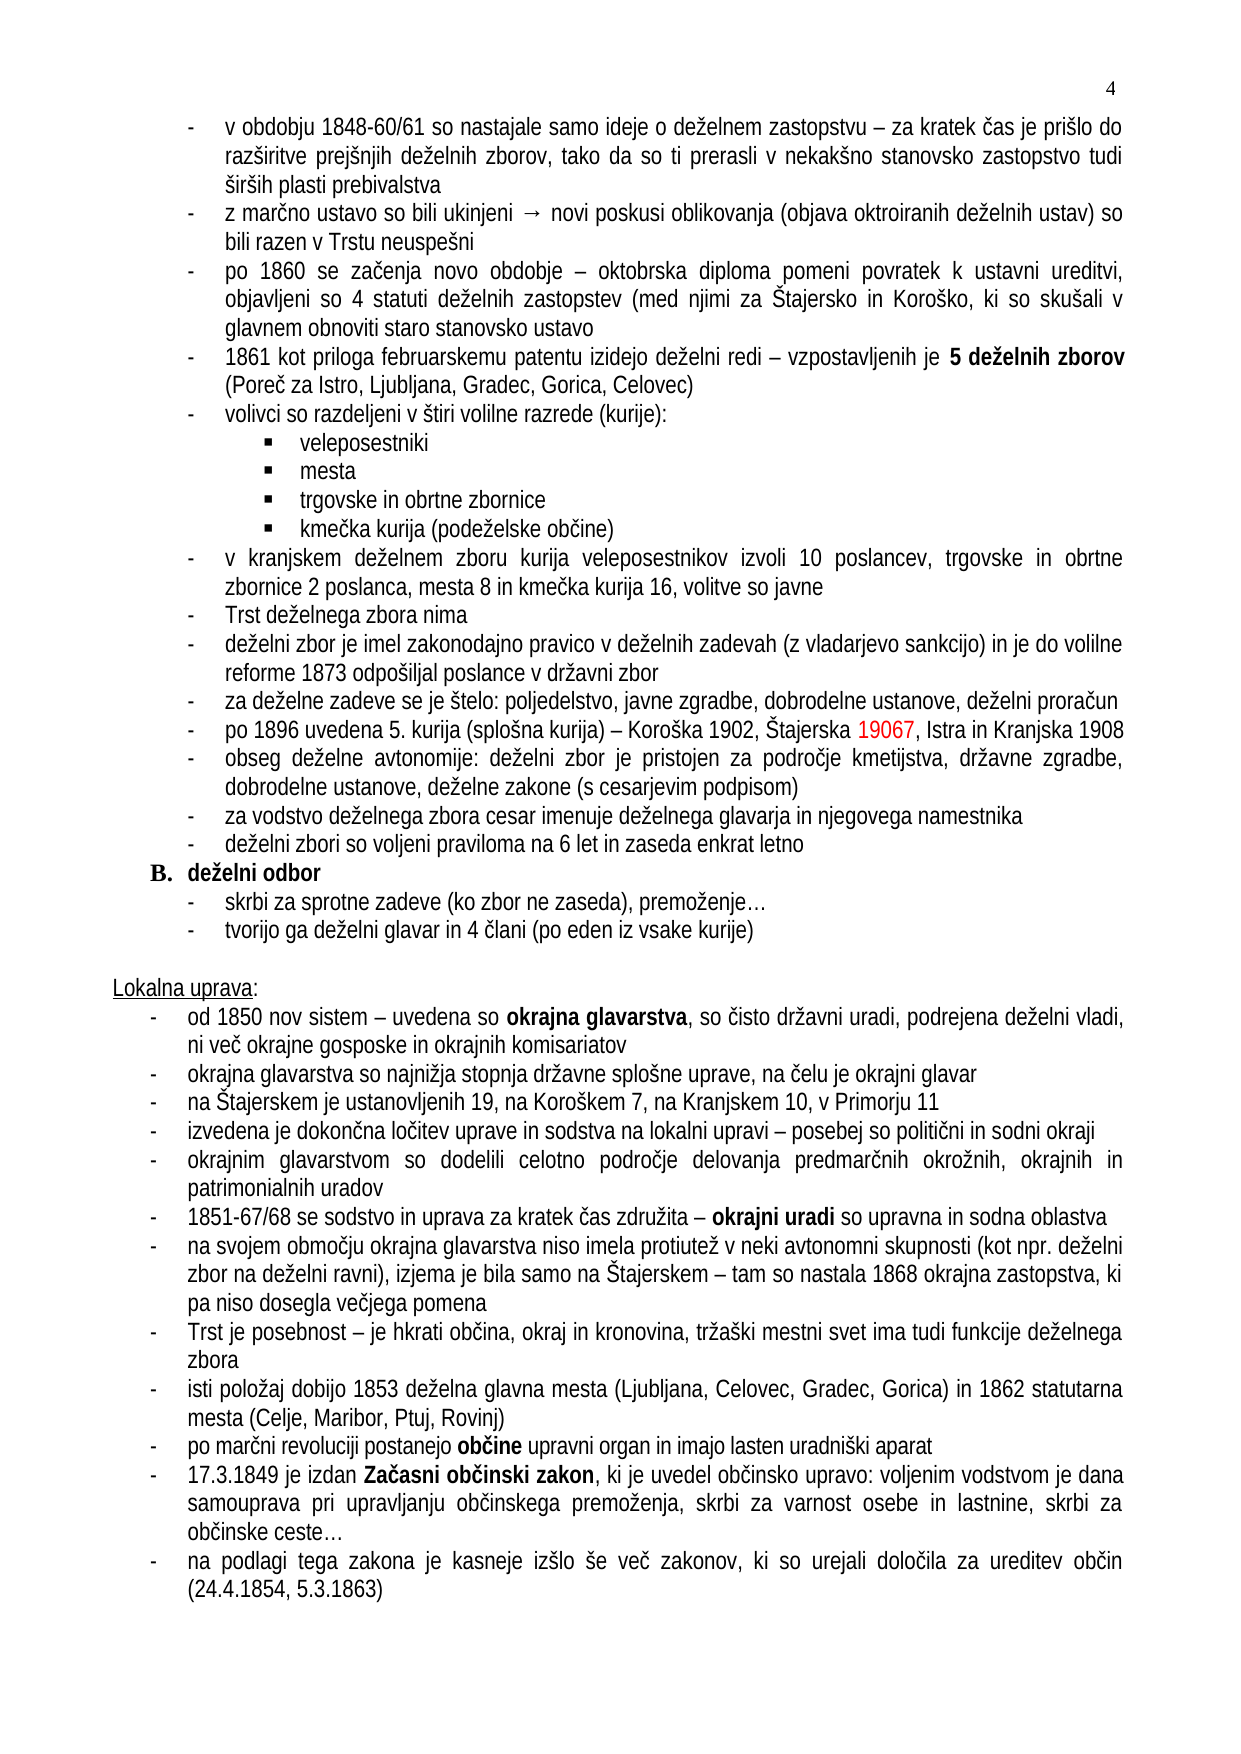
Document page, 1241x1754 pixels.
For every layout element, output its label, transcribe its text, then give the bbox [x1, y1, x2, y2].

list Trst deželnega zbora nima [187, 600, 1125, 629]
list za vodstvo deželnega zbora cesar imenuje deželnega glavarja in njegovega namestnika [187, 801, 1125, 829]
list okrajna glavarstva so najnižja stopnja državne splošne uprave, na čelu je okrajni glavar [150, 1059, 1125, 1087]
list deželni zbori so voljeni praviloma na 6 let in zaseda enkrat letno [187, 829, 1125, 858]
list na Štajerskem je ustanovljenih 19, na Koroškem 7, na Kranjskem 10, v Primorju 11 [150, 1087, 1125, 1116]
list od 1850 nov sistem – uvedena so okrajna glavarstva, so čisto državni uradi, podrejena deželni vladi, ni več okrajne gosposke in okrajnih komisariatov [150, 1001, 1125, 1059]
list na podlagi tega zakona je kasneje izšlo še več zakonov, ki so urejali določila za ureditev občin (24.4.1854, 5.3.1863) [150, 1546, 1125, 1603]
list za deželne zadeve se je štelo: poljedelstvo, javne zgradbe, dobrodelne ustanove, deželni proračun [187, 686, 1125, 715]
list deželni odbor [150, 858, 1125, 887]
list volivci so razdeljeni v štiri volilne razrede (kurije): [187, 399, 1125, 427]
list Trst je posebnost – je hkrati občina, okraj in kronovina, tržaški mestni svet ima tudi funkcije deželnega zbora [150, 1317, 1125, 1374]
list okrajnim glavarstvom so dodelili celotno področje delovanja predmarčnih okrožnih, okrajnih in patrimonialnih uradov [150, 1145, 1125, 1202]
list 1851-67/68 se sodstvo in uprava za kratek čas združita – okrajni uradi so upravna in sodna oblastva [150, 1202, 1125, 1231]
list 17.3.1849 je izdan Začasni občinski zakon, ki je uvedel občinsko upravo: voljenim vodstvom je dana samouprava pri upravljanju občinskega premoženja, skrbi za varnost osebe in lastnine, skrbi za občinske ceste… [150, 1460, 1125, 1546]
list 1861 kot priloga februarskemu patentu izidejo deželni redi – vzpostavljenih je 5 deželnih zborov (Poreč za Istro, Ljubljana, Gradec, Gorica, Celovec) [187, 342, 1125, 399]
list po 1860 se začenja novo obdobje – oktobrska diploma pomeni povratek k ustavni ureditvi, objavljeni so 4 statuti deželnih zastopstev (med njimi za Štajersko in Koroško, ki so skušali v glavnem obnoviti staro stanovsko ustavo [187, 256, 1125, 342]
list po 1896 uvedena 5. kurija (splošna kurija) – Koroška 1902, Štajerska 19067, Istra in Kranjska 1908 [187, 715, 1125, 743]
list v kranjskem deželnem zboru kurija veleposestnikov izvoli 10 poslancev, trgovske in obrtne zbornice 2 poslanca, mesta 8 in kmečka kurija 16, volitve so javne [187, 543, 1125, 600]
list v obdobju 1848-60/61 so nastajale samo ideje o deželnem zastopstvu – za kratek čas je prišlo do razširitve prejšnjih deželnih zborov, tako da so ti prerasli v nekakšno stanovsko zastopstvo tudi širših plasti prebivalstva [187, 112, 1125, 198]
list skrbi za sprotne zadeve (ko zbor ne zaseda), premoženje… [187, 887, 1125, 916]
list tvorijo ga deželni glavar in 4 člani (po eden iz vsake kurije) [187, 916, 1125, 944]
list veleposestniki [262, 427, 1125, 456]
text Lokalna uprava: [112, 973, 1125, 1001]
list z marčno ustavo so bili ukinjeni → novi poskusi oblikovanja (objava oktroiranih deželnih ustav) so bili razen v Trstu neuspešni [187, 198, 1125, 256]
list mesta [262, 456, 1125, 485]
list isti položaj dobijo 1853 deželna glavna mesta (Ljubljana, Celovec, Gradec, Gorica) in 1862 statutarna mesta (Celje, Maribor, Ptuj, Rovinj) [150, 1374, 1125, 1431]
list po marčni revoluciji postanejo občine upravni organ in imajo lasten uradniški aparat [150, 1431, 1125, 1460]
list izvedena je dokončna ločitev uprave in sodstva na lokalni upravi – posebej so politični in sodni okraji [150, 1116, 1125, 1145]
list na svojem območju okrajna glavarstva niso imela protiutež v neki avtonomni skupnosti (kot npr. deželni zbor na deželni ravni), izjema je bila samo na Štajerskem – tam so nastala 1868 okrajna zastopstva, ki pa niso dosegla večjega pomena [150, 1231, 1125, 1317]
list kmečka kurija (podeželske občine) [262, 514, 1125, 543]
list deželni zbor je imel zakonodajno pravico v deželnih zadevah (z vladarjevo sankcijo) in je do volilne reforme 1873 odpošiljal poslance v državni zbor [187, 629, 1125, 686]
list obseg deželne avtonomije: deželni zbor je pristojen za področje kmetijstva, državne zgradbe, dobrodelne ustanove, deželne zakone (s cesarjevim podpisom) [187, 743, 1125, 801]
list trgovske in obrtne zbornice [262, 485, 1125, 514]
